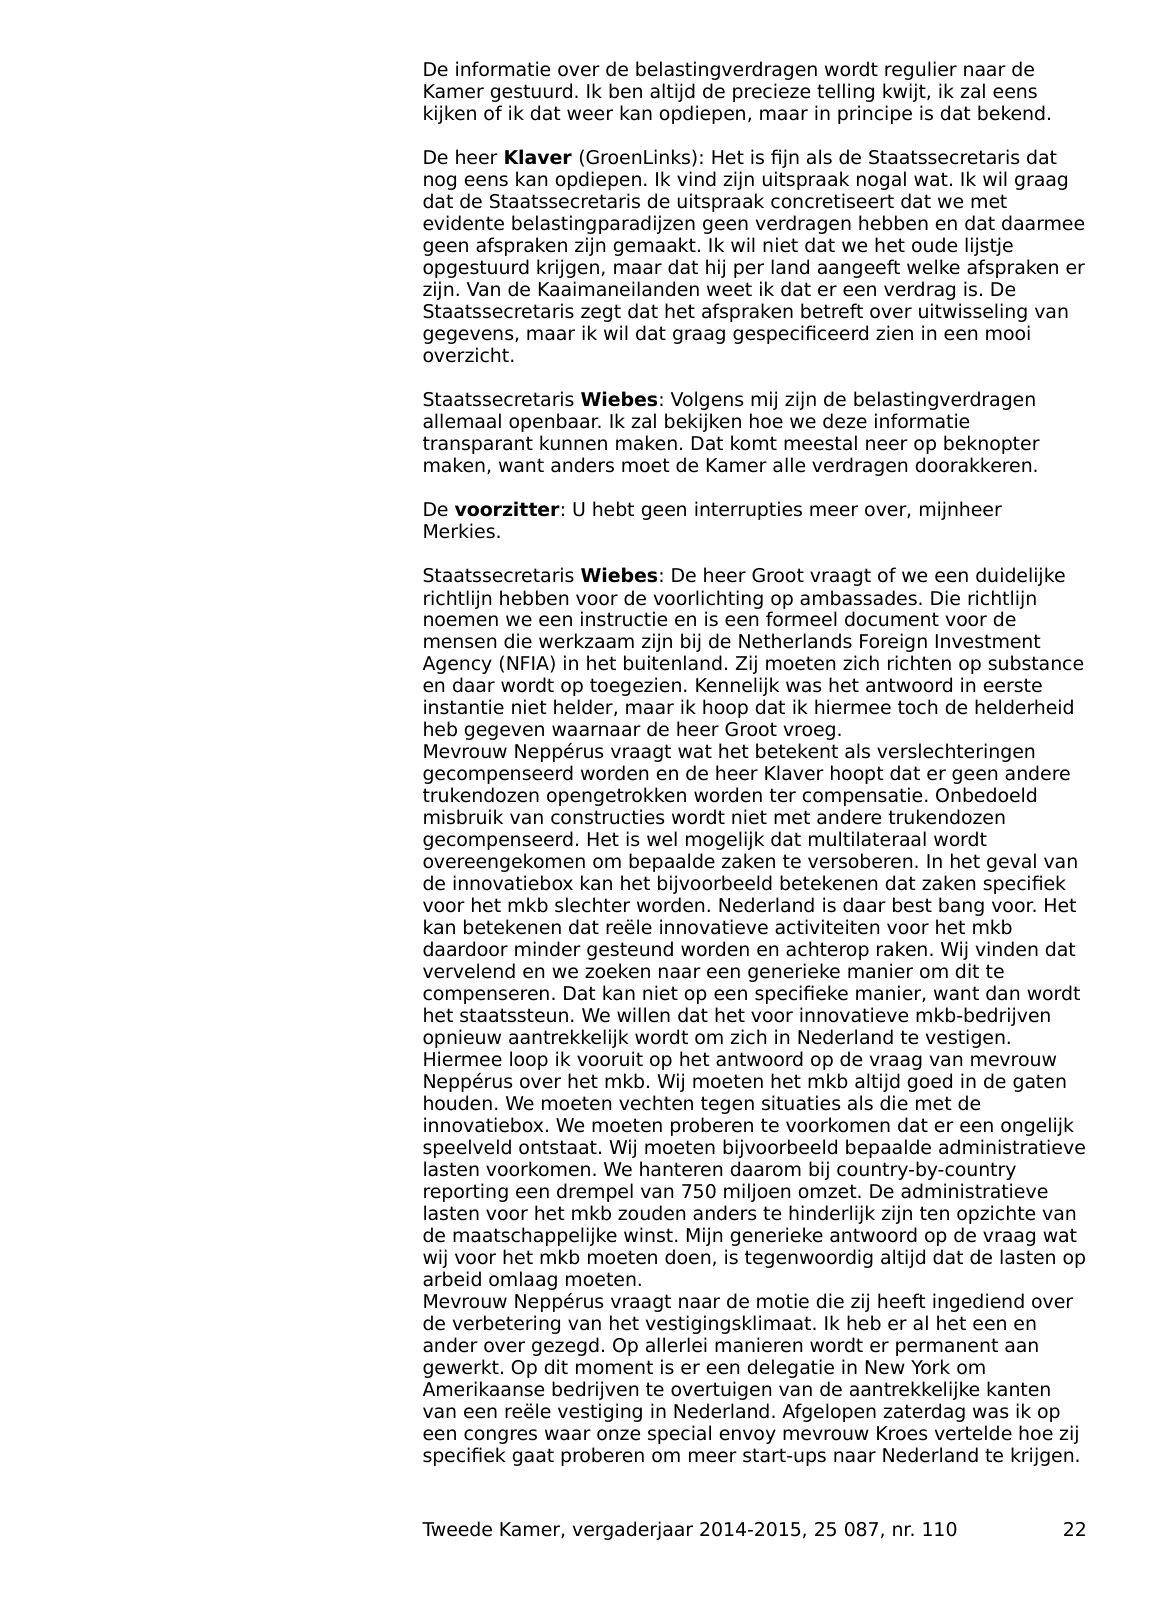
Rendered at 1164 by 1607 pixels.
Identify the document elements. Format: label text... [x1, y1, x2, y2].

text Mevrouw Neppérus vraagt wat het betekent als verslechteringen gecompenseerd worden en de heer Klaver hoopt dat er geen andere trukendozen opengetrokken worden ter compensatie. Onbedoeld misbruik van constructies wordt niet met andere trukendozen gecompenseerd. Het is wel mogelijk dat multilateraal wordt overeengekomen om bepaalde zaken te versoberen. In het geval van de innovatiebox kan het bijvoorbeeld betekenen dat zaken specifiek voor het mkb slechter worden. Nederland is daar best bang voor. Het kan betekenen dat reële innovatieve activiteiten voor het mkb daardoor minder gesteund worden en achterop raken. Wij vinden dat vervelend en we zoeken naar een generieke manier om dit te compenseren. Dat kan niet op een specifieke manier, want dan wordt het staatssteun. We willen dat het voor innovatieve mkb-bedrijven opnieuw aantrekkelijk wordt om zich in Nederland te vestigen. [422, 741, 1087, 1049]
text Hiermee loop ik vooruit op het antwoord op de vraag van mevrouw Neppérus over het mkb. Wij moeten het mkb altijd goed in de gaten houden. We moeten vechten tegen situaties als die met de innovatiebox. We moeten proberen te voorkomen dat er een ongelijk speelveld ontstaat. Wij moeten bijvoorbeeld bepaalde administratieve lasten voorkomen. We hanteren daarom bij country-by-country reporting een drempel van 750 miljoen omzet. De administratieve lasten voor het mkb zouden anders te hinderlijk zijn ten opzichte van de maatschappelijke winst. Mijn generieke antwoord op de vraag wat wij voor het mkb moeten doen, is tegenwoordig altijd dat de lasten op arbeid omlaag moeten. [422, 1049, 1087, 1291]
text Staatssecretaris Wiebes: Volgens mij zijn de belastingverdragen allemaal openbaar. Ik zal bekijken hoe we deze informatie transparant kunnen maken. Dat komt meestal neer op beknopter maken, want anders moet de Kamer alle verdragen doorakkeren. [422, 389, 1087, 477]
text De heer Klaver (GroenLinks): Het is fijn als de Staatssecretaris dat nog eens kan opdiepen. Ik vind zijn uitspraak nogal wat. Ik wil graag dat de Staatssecretaris de uitspraak concretiseert dat we met evidente belastingparadijzen geen verdragen hebben en dat daarmee geen afspraken zijn gemaakt. Ik wil niet dat we het oude lijstje opgestuurd krijgen, maar dat hij per land aangeeft welke afspraken er zijn. Van de Kaaimaneilanden weet ik dat er een verdrag is. De Staatssecretaris zegt dat het afspraken betreft over uitwisseling van gegevens, maar ik wil dat graag gespecificeerd zien in een mooi overzicht. [422, 147, 1087, 367]
text Staatssecretaris Wiebes: De heer Groot vraagt of we een duidelijke richtlijn hebben voor de voorlichting op ambassades. Die richtlijn noemen we een instructie en is een formeel document voor de mensen die werkzaam zijn bij de Netherlands Foreign Investment Agency (NFIA) in het buitenland. Zij moeten zich richten op substance en daar wordt op toegezien. Kennelijk was het antwoord in eerste instantie niet helder, maar ik hoop dat ik hiermee toch de helderheid heb gegeven waarnaar de heer Groot vroeg. [422, 565, 1087, 741]
text De informatie over de belastingverdragen wordt regulier naar de Kamer gestuurd. Ik ben altijd de precieze telling kwijt, ik zal eens kijken of ik dat weer kan opdiepen, maar in principe is dat bekend. [422, 59, 1087, 125]
text De voorzitter: U hebt geen interrupties meer over, mijnheer Merkies. [422, 499, 1087, 543]
text Mevrouw Neppérus vraagt naar de motie die zij heeft ingediend over de verbetering van het vestigingsklimaat. Ik heb er al het een en ander over gezegd. Op allerlei manieren wordt er permanent aan gewerkt. Op dit moment is er een delegatie in New York om Amerikaanse bedrijven te overtuigen van de aantrekkelijke kanten van een reële vestiging in Nederland. Afgelopen zaterdag was ik op een congres waar onze special envoy mevrouw Kroes vertelde hoe zij specifiek gaat proberen om meer start-ups naar Nederland te krijgen. [422, 1291, 1087, 1467]
